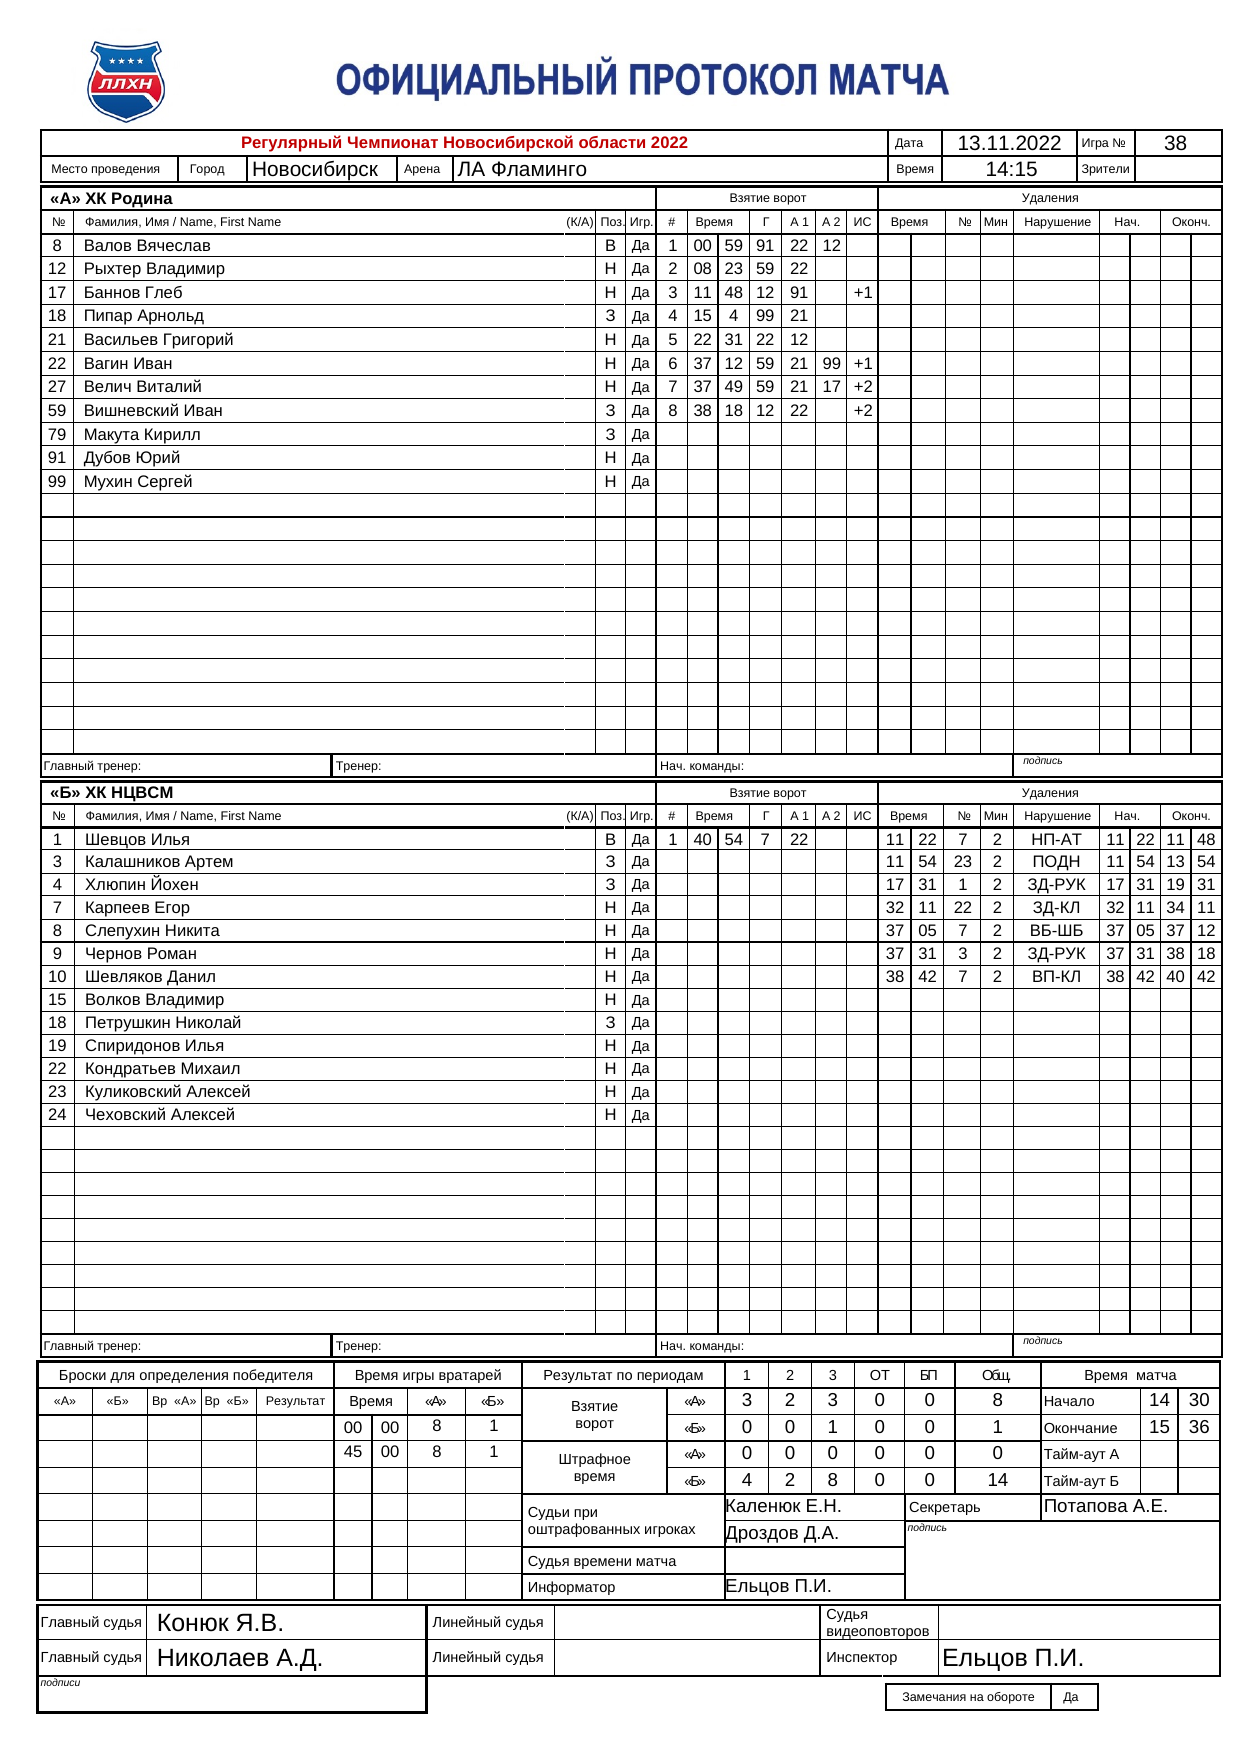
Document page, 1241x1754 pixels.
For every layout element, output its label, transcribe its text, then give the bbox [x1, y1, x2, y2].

table_cell [946, 730, 980, 753]
table_cell Да [626, 399, 655, 422]
table_cell 4 [657, 305, 687, 327]
table_cell [816, 659, 846, 682]
table_cell [1131, 257, 1160, 280]
table_cell [1131, 1173, 1160, 1195]
table_cell [1100, 352, 1129, 374]
table_cell [1161, 565, 1190, 587]
table_cell Да [626, 446, 655, 469]
table_cell 22 [782, 235, 815, 256]
table_cell [39, 1441, 92, 1467]
table_cell [74, 636, 564, 658]
table_cell Город [179, 157, 246, 181]
table_cell ЗД-КЛ [1014, 896, 1099, 918]
table_cell [946, 257, 980, 280]
table_cell Да [626, 1104, 655, 1126]
table_cell [688, 494, 717, 516]
table_cell [912, 989, 943, 1011]
table_cell 18 [42, 1012, 74, 1033]
table_cell [1014, 612, 1099, 634]
table_cell [42, 518, 73, 540]
table_cell 00 [373, 1441, 407, 1467]
table_cell [565, 874, 595, 895]
table_cell [912, 235, 945, 256]
table_cell [1131, 1035, 1160, 1057]
table_cell [565, 896, 595, 918]
table_cell [816, 850, 846, 872]
table_cell [596, 1265, 625, 1287]
table_cell [719, 730, 749, 753]
table_cell [879, 1127, 910, 1149]
table_cell Да [626, 1058, 655, 1079]
table_cell [782, 1173, 815, 1195]
table_cell [912, 328, 945, 351]
table_cell [816, 399, 846, 422]
table_cell [555, 1606, 819, 1639]
table_cell Зрители [1078, 157, 1134, 181]
table_cell [39, 1468, 92, 1493]
table_cell [944, 1288, 980, 1310]
table_cell [1014, 683, 1099, 706]
table_cell [944, 1242, 980, 1264]
table_cell [596, 1196, 625, 1218]
table_cell [1131, 352, 1160, 374]
table_cell [879, 1173, 910, 1195]
table_cell [1131, 588, 1160, 611]
table_cell [719, 588, 749, 611]
table_cell [1131, 494, 1160, 516]
table_cell [1014, 305, 1099, 327]
table_cell [719, 612, 749, 634]
table_cell [1192, 281, 1221, 303]
table_cell 32 [1100, 896, 1129, 918]
table_cell [912, 1219, 943, 1241]
table_cell [782, 1035, 815, 1057]
table_cell [1131, 565, 1160, 587]
table_cell [782, 989, 815, 1011]
table_cell [1014, 1012, 1099, 1033]
table_cell Новосибирск [248, 157, 396, 181]
table_cell [782, 518, 815, 540]
table_cell [719, 1288, 749, 1310]
table_cell [688, 423, 717, 445]
table_cell [1161, 612, 1190, 634]
table_cell 12 [750, 281, 781, 303]
table_cell [1161, 636, 1190, 658]
table_cell [688, 896, 717, 918]
table_cell 2 [981, 874, 1013, 895]
table_cell [373, 1468, 407, 1493]
table_cell Хлюпин Йохен [75, 874, 564, 895]
table_cell [816, 730, 846, 753]
table_cell [1014, 1311, 1099, 1333]
table_cell Мин [981, 211, 1013, 233]
table_cell [565, 494, 595, 516]
table_cell [847, 1173, 877, 1195]
table_cell [879, 352, 910, 374]
table_cell [39, 1574, 92, 1599]
table_cell [657, 588, 687, 611]
table_cell [373, 1494, 407, 1520]
table_cell [657, 518, 687, 540]
table_cell [719, 1150, 749, 1172]
table_cell [1131, 707, 1160, 729]
table_cell [688, 1035, 717, 1057]
table_cell [688, 1081, 717, 1103]
table_cell [1100, 1035, 1129, 1057]
table_cell [981, 636, 1013, 658]
table_cell [1014, 376, 1099, 398]
table_cell [1192, 683, 1221, 706]
table_cell [946, 376, 980, 398]
table_cell 0 [855, 1389, 904, 1413]
table_cell [1131, 1058, 1160, 1079]
table_cell Игр. [626, 805, 655, 826]
table_cell [750, 636, 781, 658]
table_cell [1100, 707, 1129, 729]
table_cell [816, 1012, 846, 1033]
table_cell [688, 659, 717, 682]
table_cell [782, 683, 815, 706]
table_cell [816, 1288, 846, 1310]
table_cell [1131, 423, 1160, 445]
table_cell [981, 541, 1013, 564]
table_cell [688, 920, 717, 941]
table_cell [981, 257, 1013, 280]
table_cell [596, 636, 625, 658]
table_cell [657, 1150, 687, 1172]
table_cell [1141, 1441, 1177, 1467]
table_cell Калашников Артем [75, 850, 564, 872]
table_cell 54 [912, 850, 943, 872]
table_cell 22 [688, 328, 717, 351]
table_cell [1100, 989, 1129, 1011]
table_cell [981, 1265, 1013, 1287]
table_cell [1131, 1196, 1160, 1218]
table_cell [750, 470, 781, 493]
table_cell [1100, 1150, 1129, 1172]
table_cell [782, 494, 815, 516]
table_cell «А» [408, 1389, 465, 1413]
table_cell [981, 1288, 1013, 1310]
table_cell [626, 683, 655, 706]
table_cell [565, 423, 595, 445]
table_cell [816, 683, 846, 706]
table_cell [657, 1173, 687, 1195]
table_header Регулярный Чемпионат Новосибирской области 2022 [42, 131, 887, 155]
table_cell Велич Виталий [74, 376, 564, 398]
table_cell 91 [42, 446, 73, 469]
table_cell «А» [668, 1442, 724, 1467]
table_cell 37 [1100, 943, 1129, 964]
table_cell [847, 966, 877, 987]
table_cell [75, 1265, 564, 1287]
table_cell Главный судья [39, 1640, 146, 1675]
table_cell [912, 683, 945, 706]
table_cell [74, 683, 564, 706]
table_cell [816, 257, 846, 280]
table_cell Нач. команды: [657, 1335, 1012, 1356]
table_cell [981, 1104, 1013, 1126]
table_cell 38 [879, 966, 910, 987]
table_cell 2 [769, 1389, 811, 1413]
table_cell [1192, 423, 1221, 445]
table_cell [1131, 446, 1160, 469]
table_cell [657, 1012, 687, 1033]
table_cell [74, 612, 564, 634]
table_cell [1131, 328, 1160, 351]
table_cell [879, 1311, 910, 1333]
table_cell 21 [782, 376, 815, 398]
table_cell [657, 446, 687, 469]
table_cell 11 [912, 896, 943, 918]
table_cell [816, 423, 846, 445]
table_cell [946, 707, 980, 729]
table_cell [1100, 541, 1129, 564]
table_cell Фамилия, Имя / Name, First Name [74, 211, 565, 233]
table_cell [719, 541, 749, 564]
table_cell [1131, 1104, 1160, 1126]
table_cell [657, 541, 687, 564]
table_cell 12 [1192, 920, 1221, 941]
table_cell [946, 328, 980, 351]
table_cell [1131, 659, 1160, 682]
table_cell [428, 1677, 882, 1711]
table_cell 22 [782, 399, 815, 422]
table_cell [408, 1468, 465, 1493]
table_cell [879, 518, 910, 540]
table_cell [626, 659, 655, 682]
table_cell [981, 565, 1013, 587]
table_cell 2 [981, 920, 1013, 941]
table_cell № [946, 211, 980, 233]
table_cell [1014, 659, 1099, 682]
table_cell [782, 1104, 815, 1126]
table_cell [912, 1311, 943, 1333]
table_cell [782, 588, 815, 611]
table_cell [565, 989, 595, 1011]
table_cell Да [626, 874, 655, 895]
table_cell [657, 1035, 687, 1057]
table_cell [912, 423, 945, 445]
table_cell [912, 1150, 943, 1172]
table_cell В [596, 235, 625, 256]
table_cell [944, 1311, 980, 1333]
table_cell [626, 565, 655, 587]
table_cell [657, 920, 687, 941]
table_cell Н [596, 352, 625, 374]
table_cell [596, 730, 625, 753]
table_cell 0 [769, 1415, 811, 1440]
table_cell Тайм-аут А [1042, 1441, 1140, 1467]
table_cell [1014, 1242, 1099, 1264]
table_cell [1014, 1127, 1099, 1149]
table_cell [912, 541, 945, 564]
table_cell Игр. [626, 211, 655, 233]
table_cell [565, 235, 595, 256]
table_cell [782, 1196, 815, 1218]
table_cell [912, 1288, 943, 1310]
table_cell [944, 1219, 980, 1241]
table_header Время игры вратарей [335, 1363, 521, 1387]
table_cell [202, 1416, 256, 1440]
table_cell [657, 896, 687, 918]
table_cell 8 [408, 1441, 465, 1467]
table_cell [688, 683, 717, 706]
table_cell [42, 1196, 74, 1218]
table_cell [1100, 446, 1129, 469]
table_cell [782, 565, 815, 587]
table_cell [688, 1265, 717, 1287]
table_cell [782, 1219, 815, 1241]
table_cell Н [596, 470, 625, 493]
table_cell [847, 730, 877, 753]
table_cell [782, 896, 815, 918]
table_cell [565, 1104, 595, 1126]
table_cell [1099, 1682, 1220, 1711]
table_cell [719, 896, 749, 918]
table_cell [1100, 1058, 1129, 1079]
table_cell [1192, 730, 1221, 753]
table_cell [1131, 730, 1160, 753]
table_cell [1131, 281, 1160, 303]
table_header Взятие ворот [657, 188, 877, 209]
table_cell [42, 730, 73, 753]
table_cell Николаев А.Д. [147, 1640, 425, 1675]
table_cell [596, 683, 625, 706]
table_cell 48 [719, 281, 749, 303]
table_header «А» ХК Родина [42, 188, 655, 209]
table_cell Время [879, 211, 945, 233]
table_cell [946, 352, 980, 374]
table_cell [596, 588, 625, 611]
table_cell [719, 874, 749, 895]
table_cell [879, 399, 910, 422]
table_cell Главный судья [39, 1606, 146, 1639]
table_header Взятие ворот [657, 783, 877, 803]
table_cell [1014, 281, 1099, 303]
table_cell [782, 1242, 815, 1264]
table_cell Чернов Роман [75, 943, 564, 964]
table_cell [75, 1196, 564, 1218]
table_cell Вр «А» [148, 1389, 201, 1413]
table_cell 49 [719, 376, 749, 398]
table_cell [879, 1058, 910, 1079]
table_cell [847, 943, 877, 964]
table_cell Время [688, 805, 749, 826]
table_cell [42, 612, 73, 634]
table_cell [1192, 518, 1221, 540]
table_cell 0 [956, 1442, 1040, 1467]
table_cell [688, 1219, 717, 1241]
table_cell [75, 1150, 564, 1172]
table_cell [1192, 1288, 1221, 1310]
table_cell 22 [782, 257, 815, 280]
table_cell [847, 1081, 877, 1103]
table_cell [719, 636, 749, 658]
table_cell Ельцов П.И. [726, 1575, 904, 1599]
table_cell 45 [335, 1441, 371, 1467]
table_cell [847, 565, 877, 587]
table_cell 91 [782, 281, 815, 303]
table_cell [981, 446, 1013, 469]
table_cell [466, 1521, 521, 1546]
table_cell [657, 423, 687, 445]
table_cell [688, 470, 717, 493]
table_cell 54 [719, 829, 749, 849]
table_cell [879, 541, 910, 564]
table_cell [1131, 989, 1160, 1011]
table_cell [879, 683, 910, 706]
table_cell [912, 494, 945, 516]
table_cell «А» [39, 1389, 92, 1413]
table_cell [596, 518, 625, 540]
table_cell [1100, 1012, 1129, 1033]
table_cell [981, 1150, 1013, 1172]
table_cell Да [626, 305, 655, 327]
table_cell [657, 1288, 687, 1310]
table_cell 8 [42, 920, 74, 941]
table_cell 1 [466, 1416, 521, 1440]
table_cell [879, 565, 910, 587]
table_cell 0 [726, 1442, 768, 1467]
table_cell Да [626, 850, 655, 872]
table_cell [750, 1058, 781, 1079]
table_cell [202, 1521, 256, 1546]
table_cell [626, 1173, 655, 1195]
table_cell [816, 518, 846, 540]
table_cell 11 [1100, 850, 1129, 872]
table_cell 42 [912, 966, 943, 987]
table_cell [782, 850, 815, 872]
table_cell [879, 636, 910, 658]
table_cell [596, 1288, 625, 1310]
table_cell 21 [782, 305, 815, 327]
table_cell ИС [847, 211, 877, 233]
table_cell [1161, 328, 1190, 351]
table_cell 1 [956, 1415, 1040, 1440]
table_cell [1161, 1150, 1190, 1172]
table_cell 8 [812, 1468, 854, 1493]
table_cell [847, 920, 877, 941]
table_cell [750, 565, 781, 587]
table_cell Н [596, 966, 625, 987]
table_cell [42, 683, 73, 706]
table_cell [1161, 305, 1190, 327]
table_cell [335, 1574, 371, 1599]
table_cell [719, 1081, 749, 1103]
table_cell [782, 1127, 815, 1149]
table_cell «Б» [93, 1389, 147, 1413]
table_cell [750, 423, 781, 445]
table_cell Потапова А.Е. [1042, 1495, 1219, 1520]
table_cell [1161, 1058, 1190, 1079]
table_cell [816, 1104, 846, 1126]
table_cell [565, 281, 595, 303]
table_cell [1192, 636, 1221, 658]
table_cell [1100, 376, 1129, 398]
table_cell ЗД-РУК [1014, 943, 1099, 964]
table_cell Окончание [1042, 1415, 1140, 1440]
table_cell Штрафное время [523, 1442, 666, 1493]
table_cell [847, 659, 877, 682]
table_cell [847, 1127, 877, 1149]
table_cell [981, 281, 1013, 303]
table_cell [565, 659, 595, 682]
table_cell 22 [42, 1058, 74, 1079]
table_cell [39, 1521, 92, 1546]
table_cell [565, 1127, 595, 1149]
table_cell Да [626, 257, 655, 280]
table_cell [626, 1288, 655, 1310]
table_cell [816, 829, 846, 849]
table_cell [944, 1012, 980, 1033]
table_cell [1192, 1196, 1221, 1218]
table_cell [879, 446, 910, 469]
table_cell [1014, 636, 1099, 658]
table_cell 00 [373, 1416, 407, 1440]
table_cell Н [596, 1081, 625, 1103]
table_cell [1161, 1081, 1190, 1103]
table_cell [565, 328, 595, 351]
table_cell Н [596, 920, 625, 941]
table_cell Оконч. [1161, 805, 1221, 826]
table_cell В [596, 829, 625, 849]
table_cell 7 [944, 920, 980, 941]
table_cell 38 [1100, 966, 1129, 987]
table_cell [1179, 1468, 1219, 1493]
table_cell [847, 328, 877, 351]
table_cell 1 [944, 874, 980, 895]
table_cell Судья видеоповторов [821, 1606, 938, 1639]
table_cell # [657, 805, 687, 826]
table_cell [1161, 1242, 1190, 1264]
table_header 38 [1136, 131, 1221, 155]
table_cell [912, 1035, 943, 1057]
table_cell [912, 1173, 943, 1195]
table_cell [1192, 1150, 1221, 1172]
table_cell 37 [1161, 920, 1190, 941]
table_cell [946, 399, 980, 422]
table_cell [466, 1494, 521, 1520]
table_cell [74, 518, 564, 540]
table_cell [596, 659, 625, 682]
table_cell [257, 1494, 333, 1520]
table_cell [816, 1242, 846, 1264]
table_cell [466, 1547, 521, 1573]
table_cell [257, 1416, 333, 1440]
table_cell 37 [688, 352, 717, 374]
table_cell 18 [42, 305, 73, 327]
table_cell [847, 446, 877, 469]
table_cell [688, 588, 717, 611]
table_cell [42, 588, 73, 611]
table_cell [565, 305, 595, 327]
table_cell [912, 399, 945, 422]
table_cell [1161, 1196, 1190, 1218]
table_cell [42, 1265, 74, 1287]
table_cell Главный тренер: [42, 1335, 330, 1356]
table_cell 0 [812, 1442, 854, 1467]
table_cell [782, 707, 815, 729]
table_cell [565, 1288, 595, 1310]
table_cell 8 [42, 235, 73, 256]
table_cell [719, 683, 749, 706]
table_cell [657, 470, 687, 493]
table_cell Поз. [596, 805, 625, 826]
table_cell [1192, 1173, 1221, 1195]
table_cell 59 [42, 399, 73, 422]
table_cell [750, 1311, 781, 1333]
table_cell [847, 1150, 877, 1172]
table_cell [1131, 376, 1160, 398]
table_cell [750, 730, 781, 753]
table_cell подпись [1014, 1335, 1221, 1356]
table_cell [782, 1058, 815, 1079]
table_cell [1161, 257, 1190, 280]
table_cell Линейный судья [428, 1640, 554, 1675]
table_header 1 [726, 1363, 768, 1387]
table_cell [565, 446, 595, 469]
table_cell 37 [879, 920, 910, 941]
table_cell 3 [657, 281, 687, 303]
table_cell [1161, 1173, 1190, 1195]
table_cell [1192, 235, 1221, 256]
table_cell 2 [981, 896, 1013, 918]
table_cell [981, 1196, 1013, 1218]
table_cell [719, 1127, 749, 1149]
table_cell [1014, 541, 1099, 564]
table_cell [1192, 494, 1221, 516]
table_cell [1141, 1468, 1177, 1493]
table_cell [946, 423, 980, 445]
table_cell [335, 1521, 371, 1546]
table_cell 11 [879, 829, 910, 849]
table_cell [912, 281, 945, 303]
table_cell 7 [750, 829, 781, 849]
table_cell [565, 376, 595, 398]
table_cell 10 [42, 966, 74, 987]
table_cell [750, 707, 781, 729]
table_cell [912, 1081, 943, 1103]
table_cell [688, 1127, 717, 1149]
table_cell [626, 636, 655, 658]
table_cell Да [626, 943, 655, 964]
table_cell [1100, 1219, 1129, 1241]
table_cell 42 [1131, 966, 1160, 987]
table_cell З [596, 305, 625, 327]
table_cell Да [626, 966, 655, 987]
table_cell [816, 328, 846, 351]
table_cell [1161, 1265, 1190, 1287]
table_cell [912, 707, 945, 729]
table_cell Шевляков Данил [75, 966, 564, 987]
table_cell [626, 588, 655, 611]
table_cell [750, 588, 781, 611]
table_cell 11 [1161, 829, 1190, 849]
table_cell [750, 659, 781, 682]
table_cell 31 [1131, 943, 1160, 964]
table_cell [847, 829, 877, 849]
table_cell [912, 352, 945, 374]
table_cell [782, 920, 815, 941]
table_cell [750, 1219, 781, 1241]
table_cell [1014, 588, 1099, 611]
table_cell [1192, 376, 1221, 398]
table_cell [782, 730, 815, 753]
table_cell [750, 1012, 781, 1033]
table_cell [408, 1574, 465, 1599]
table_header 3 [812, 1363, 854, 1387]
table_cell [912, 730, 945, 753]
table_cell 05 [1131, 920, 1160, 941]
table_cell Время [688, 211, 749, 233]
table_cell [596, 541, 625, 564]
table_cell [879, 257, 910, 280]
table_cell Волков Владимир [75, 989, 564, 1011]
table_cell [879, 376, 910, 398]
table_cell Инспектор [821, 1640, 938, 1675]
table_cell Да [626, 920, 655, 941]
table_cell [565, 1150, 595, 1172]
table_cell А 1 [782, 211, 815, 233]
table_cell [657, 1104, 687, 1126]
table_cell [1014, 1265, 1099, 1287]
table_cell [202, 1574, 256, 1599]
table_cell [1014, 257, 1099, 280]
table_cell ПОДН [1014, 850, 1099, 872]
table_cell [782, 423, 815, 445]
table_cell 31 [912, 874, 943, 895]
table_cell подпись [1014, 755, 1221, 776]
table_cell 37 [1100, 920, 1129, 941]
table_cell 11 [688, 281, 717, 303]
table_cell [1100, 399, 1129, 422]
table_cell [847, 541, 877, 564]
table_cell 54 [1192, 850, 1221, 872]
table_cell [912, 1012, 943, 1033]
table_cell [1192, 588, 1221, 611]
table_header 2 [769, 1363, 811, 1387]
table_cell [1131, 636, 1160, 658]
table_cell [657, 943, 687, 964]
table_cell [565, 612, 595, 634]
table_cell [816, 1035, 846, 1057]
table_cell [719, 1242, 749, 1264]
table_cell «Б » [466, 1389, 521, 1413]
table_cell 2 [769, 1468, 811, 1493]
table_cell [565, 1058, 595, 1079]
table_cell [750, 683, 781, 706]
table_cell [750, 1265, 781, 1287]
table_cell [1100, 470, 1129, 493]
table_cell [944, 1104, 980, 1126]
table_cell З [596, 850, 625, 872]
table_cell [944, 1035, 980, 1057]
table_cell Да [626, 896, 655, 918]
table_cell [981, 1127, 1013, 1149]
table_cell +1 [847, 352, 877, 374]
table_cell [981, 1035, 1013, 1057]
table_cell [1161, 1288, 1190, 1310]
table_cell [466, 1468, 521, 1493]
table_cell [466, 1574, 521, 1599]
table_cell «Б» [668, 1415, 724, 1440]
table_cell [1192, 1127, 1221, 1149]
table_cell 54 [1131, 850, 1160, 872]
table_cell 8 [657, 399, 687, 422]
table_cell [1014, 1196, 1099, 1218]
table_cell А 2 [816, 211, 846, 233]
table_cell [565, 1196, 595, 1218]
table_cell [879, 1035, 910, 1057]
table_cell [148, 1521, 201, 1546]
table_cell [148, 1441, 201, 1467]
table_cell [1100, 305, 1129, 327]
table_cell [626, 707, 655, 729]
table_cell [657, 565, 687, 587]
table_cell [981, 1219, 1013, 1241]
table_cell Н [596, 376, 625, 398]
table_cell [1192, 1311, 1221, 1333]
table_cell [1161, 1012, 1190, 1033]
table_cell [626, 494, 655, 516]
table_cell [626, 730, 655, 753]
table_cell [847, 1288, 877, 1310]
table_cell [1161, 1127, 1190, 1149]
table_cell 1 [42, 829, 74, 849]
table_cell Судьи при оштрафованных игроках [523, 1495, 724, 1546]
picture [5, 28, 1179, 129]
table_cell Да [626, 328, 655, 351]
table_cell [1014, 1058, 1099, 1079]
table_cell [408, 1521, 465, 1546]
table_cell 22 [750, 328, 781, 351]
table_cell [1014, 1288, 1099, 1310]
table_cell [565, 920, 595, 941]
table_cell Н [596, 328, 625, 351]
table_cell № [42, 805, 74, 826]
table_cell [657, 1127, 687, 1149]
table_cell [1192, 446, 1221, 469]
table_cell [912, 470, 945, 493]
table_cell [42, 1150, 74, 1172]
table_cell [816, 1311, 846, 1333]
table_cell [981, 1058, 1013, 1079]
table_cell [565, 1242, 595, 1264]
table_cell Мин [981, 805, 1013, 826]
table_cell [1161, 423, 1190, 445]
table_cell 99 [816, 352, 846, 374]
table_cell [847, 305, 877, 327]
table_cell [257, 1441, 333, 1467]
table_cell [408, 1494, 465, 1520]
table_cell [688, 612, 717, 634]
table_cell [750, 850, 781, 872]
table_cell [816, 1173, 846, 1195]
table_cell [847, 612, 877, 634]
table_cell [1014, 423, 1099, 445]
table_cell [74, 707, 564, 729]
table_cell 1 [657, 829, 687, 849]
table_cell [782, 874, 815, 895]
table_cell 23 [42, 1081, 74, 1103]
table_cell [944, 989, 980, 1011]
table_cell Мухин Сергей [74, 470, 564, 493]
table_cell [946, 446, 980, 469]
table_cell [981, 989, 1013, 1011]
table_cell [688, 636, 717, 658]
table_cell 12 [816, 235, 846, 256]
table_cell [42, 494, 73, 516]
table_cell 0 [855, 1468, 904, 1493]
table_cell подписи [39, 1677, 425, 1711]
table_cell [816, 612, 846, 634]
table_cell [626, 541, 655, 564]
table_cell [1192, 328, 1221, 351]
table_cell [42, 1173, 74, 1195]
table_cell 12 [782, 328, 815, 351]
table_cell [42, 1219, 74, 1241]
table_cell 11 [1100, 829, 1129, 849]
table_cell [39, 1416, 92, 1440]
table_cell Конюк Я.В. [147, 1606, 425, 1639]
table_cell [148, 1468, 201, 1493]
table_cell [657, 1058, 687, 1079]
table_cell [981, 328, 1013, 351]
table_cell [1014, 328, 1099, 351]
table_cell [626, 1219, 655, 1241]
table_cell 14 [956, 1468, 1040, 1493]
table_cell ЗД-РУК [1014, 874, 1099, 895]
table_cell 8 [956, 1389, 1040, 1413]
table_cell [1100, 636, 1129, 658]
table_cell [596, 707, 625, 729]
table_cell ВП-КЛ [1014, 966, 1099, 987]
table_cell [688, 1196, 717, 1218]
table_cell [816, 874, 846, 895]
table_cell [946, 612, 980, 634]
table_cell Н [596, 281, 625, 303]
table_cell [816, 1058, 846, 1079]
table_cell [657, 707, 687, 729]
table_cell [719, 1173, 749, 1195]
table_cell [879, 659, 910, 682]
table_cell Вагин Иван [74, 352, 564, 374]
table_cell [1161, 281, 1190, 303]
table_cell [565, 1035, 595, 1057]
table_cell [944, 1150, 980, 1172]
table_cell [1014, 1150, 1099, 1172]
table_cell [1192, 470, 1221, 493]
table_cell [1136, 157, 1221, 181]
table_cell 1 [812, 1415, 854, 1440]
table_cell 38 [1161, 943, 1190, 964]
table_cell [750, 541, 781, 564]
table_cell [719, 470, 749, 493]
table_cell А 2 [816, 805, 846, 826]
table_cell [565, 1173, 595, 1195]
table_cell [1192, 1219, 1221, 1241]
table_cell Кондратьев Михаил [75, 1058, 564, 1079]
table_cell [1131, 470, 1160, 493]
table_header Дата [889, 131, 941, 155]
table_cell 2 [981, 829, 1013, 849]
table_cell З [596, 874, 625, 895]
table_cell [93, 1468, 147, 1493]
table_cell [750, 966, 781, 987]
table_cell [1192, 541, 1221, 564]
table_cell Да [626, 1012, 655, 1033]
table_cell [750, 446, 781, 469]
table_cell [1100, 1104, 1129, 1126]
table_cell [74, 730, 564, 753]
table_cell 27 [42, 376, 73, 398]
table_cell 15 [1141, 1415, 1177, 1440]
table_cell Н [596, 257, 625, 280]
table_cell [74, 659, 564, 682]
table_cell [596, 565, 625, 587]
table_cell [750, 1173, 781, 1195]
table_cell Дубов Юрий [74, 446, 564, 469]
table_cell 0 [769, 1442, 811, 1467]
table_cell Н [596, 989, 625, 1011]
table_cell [912, 257, 945, 280]
table_cell 24 [42, 1104, 74, 1126]
table_cell [688, 989, 717, 1011]
table_cell [946, 470, 980, 493]
table_cell [565, 943, 595, 964]
table_cell [879, 1196, 910, 1218]
table_cell [879, 423, 910, 445]
table_cell 6 [657, 352, 687, 374]
table_cell Время [889, 157, 941, 181]
table_cell 2 [981, 966, 1013, 987]
table_cell [1131, 1311, 1160, 1333]
table_cell [816, 943, 846, 964]
table_cell [596, 612, 625, 634]
table_cell [1161, 707, 1190, 729]
table_cell [1131, 541, 1160, 564]
table_cell [946, 518, 980, 540]
table_cell [148, 1547, 201, 1573]
table_cell Н [596, 1058, 625, 1079]
table_header ОТ [855, 1363, 904, 1387]
table_cell [847, 683, 877, 706]
table_cell (К/А) [565, 211, 595, 233]
table_cell [847, 1012, 877, 1033]
table_cell [1014, 1104, 1099, 1126]
table_cell [1100, 328, 1129, 351]
table_cell [1161, 494, 1190, 516]
table_cell [879, 588, 910, 611]
table_header Результат по периодам [523, 1363, 724, 1387]
table_cell [148, 1416, 201, 1440]
table_cell [657, 683, 687, 706]
table_cell +2 [847, 376, 877, 398]
table_cell [981, 399, 1013, 422]
table_cell [847, 1242, 877, 1264]
table_cell [946, 588, 980, 611]
table_cell 99 [750, 305, 781, 327]
table_cell [981, 707, 1013, 729]
table_cell [1014, 989, 1099, 1011]
table_cell [75, 1311, 564, 1333]
table_cell [1100, 565, 1129, 587]
table_cell [657, 850, 687, 872]
table_cell подпись [906, 1522, 1219, 1599]
table_cell [879, 1242, 910, 1264]
table_cell [93, 1547, 147, 1573]
table_cell Макута Кирилл [74, 423, 564, 445]
table_header Броски для определения победителя [39, 1363, 333, 1387]
table_cell 7 [657, 376, 687, 398]
table_cell [750, 1104, 781, 1126]
table_cell 32 [879, 896, 910, 918]
table_cell [1161, 541, 1190, 564]
table_cell 21 [42, 328, 73, 351]
table_cell 00 [335, 1416, 371, 1440]
table_cell 18 [1192, 943, 1221, 964]
table_cell [912, 305, 945, 327]
table_cell Линейный судья [428, 1606, 554, 1639]
table_cell 22 [42, 352, 73, 374]
table_cell [1161, 470, 1190, 493]
table_cell Н [596, 896, 625, 918]
table_cell 17 [1100, 874, 1129, 895]
table_cell [1161, 446, 1190, 469]
table_cell [373, 1521, 407, 1546]
table_cell [626, 1242, 655, 1264]
table_cell 1 [466, 1441, 521, 1467]
table_cell [626, 1150, 655, 1172]
table_cell Да [626, 829, 655, 849]
table_cell [944, 1265, 980, 1287]
table_cell Оконч. [1161, 211, 1221, 233]
table_cell [816, 1081, 846, 1103]
table_cell [879, 1219, 910, 1241]
table_cell [879, 707, 910, 729]
table_cell [847, 470, 877, 493]
table_cell [74, 588, 564, 611]
table_cell [42, 565, 73, 587]
table_cell [688, 518, 717, 540]
table_cell [565, 518, 595, 540]
table_cell Г [750, 211, 781, 233]
table_cell [1100, 1242, 1129, 1264]
table_cell Пипар Арнольд [74, 305, 564, 327]
table_cell Вр «Б» [202, 1389, 256, 1413]
table_cell [750, 943, 781, 964]
table_cell 40 [688, 829, 717, 849]
table_cell Куликовский Алексей [75, 1081, 564, 1103]
table_cell [879, 1150, 910, 1172]
table_cell НП-АТ [1014, 829, 1099, 849]
table_cell Фамилия, Имя / Name, First Name [75, 805, 565, 826]
table_cell 14:15 [943, 157, 1076, 181]
table_cell [816, 494, 846, 516]
table_cell [688, 1173, 717, 1195]
table_cell [1100, 612, 1129, 634]
table_cell 15 [42, 989, 74, 1011]
table_cell [1131, 235, 1160, 256]
table_cell Да [626, 376, 655, 398]
table_cell [981, 235, 1013, 256]
table_cell [719, 518, 749, 540]
table_cell [688, 1242, 717, 1264]
table_cell [596, 1127, 625, 1149]
table_cell 11 [1192, 896, 1221, 918]
table_cell [782, 1288, 815, 1310]
table_cell [879, 494, 910, 516]
table_cell [719, 423, 749, 445]
table_header Время матча [1042, 1363, 1219, 1387]
table_cell [565, 1012, 595, 1033]
table_cell [626, 1311, 655, 1333]
table_cell [1192, 565, 1221, 587]
table_cell 9 [42, 943, 74, 964]
table_cell Карпеев Егор [75, 896, 564, 918]
table_cell [726, 1548, 904, 1573]
table_cell [565, 565, 595, 587]
table_cell Нарушение [1014, 805, 1099, 826]
table_cell [719, 707, 749, 729]
table_cell Время [879, 805, 943, 826]
table_cell [912, 588, 945, 611]
table_cell [944, 1196, 980, 1218]
table_cell [719, 943, 749, 964]
table_cell [944, 1058, 980, 1079]
table_cell [816, 305, 846, 327]
table_cell [74, 541, 564, 564]
table_cell [1100, 683, 1129, 706]
table_cell [981, 1081, 1013, 1103]
table_cell 14 [1141, 1389, 1177, 1413]
table_cell [981, 588, 1013, 611]
table_cell +2 [847, 399, 877, 422]
table_cell [39, 1494, 92, 1520]
table_cell 5 [657, 328, 687, 351]
table_cell [847, 636, 877, 658]
table_cell [750, 1196, 781, 1218]
table_cell [626, 612, 655, 634]
table_cell [912, 1104, 943, 1126]
table_cell [688, 541, 717, 564]
table_cell [981, 494, 1013, 516]
table_cell 8 [408, 1416, 465, 1440]
table_header «Б» ХК НЦВСМ [42, 783, 655, 803]
table_cell [782, 966, 815, 987]
table_cell Место проведения [42, 157, 177, 181]
table_cell [657, 1265, 687, 1287]
table_cell [1100, 281, 1129, 303]
table_cell [750, 1035, 781, 1057]
table_cell [565, 470, 595, 493]
table_cell [1100, 1265, 1129, 1287]
table_cell [1131, 1219, 1160, 1241]
table_cell ИС [847, 805, 877, 826]
table_cell Тайм-аут Б [1042, 1468, 1140, 1493]
table_cell Судья времени матча [523, 1548, 724, 1573]
table_cell 3 [812, 1389, 854, 1413]
table_cell 99 [42, 470, 73, 493]
table_cell [565, 352, 595, 374]
table_cell [879, 305, 910, 327]
table_cell [1192, 352, 1221, 374]
table_cell [202, 1494, 256, 1520]
table_cell [981, 518, 1013, 540]
table_cell [1161, 399, 1190, 422]
table_cell [847, 896, 877, 918]
table_cell [946, 565, 980, 587]
table_cell Да [626, 470, 655, 493]
table_cell [879, 1104, 910, 1126]
table_cell [847, 423, 877, 445]
table_cell [1100, 235, 1129, 256]
table_cell Тренер: [333, 755, 655, 776]
table_cell Секретарь [906, 1495, 1040, 1520]
table_cell [75, 1173, 564, 1195]
table_cell [42, 1311, 74, 1333]
table_cell [879, 1012, 910, 1033]
table_cell [847, 257, 877, 280]
table_cell [657, 989, 687, 1011]
table_cell [148, 1574, 201, 1599]
table_cell [750, 896, 781, 918]
table_cell [688, 943, 717, 964]
table_cell [1192, 257, 1221, 280]
table_cell [565, 850, 595, 872]
table_cell [657, 1196, 687, 1218]
table_cell 0 [905, 1468, 954, 1493]
table_cell «Б» [668, 1468, 724, 1493]
table_cell 11 [1131, 896, 1160, 918]
table_cell Васильев Григорий [74, 328, 564, 351]
table_cell [782, 943, 815, 964]
table_cell [688, 850, 717, 872]
table_cell Н [596, 446, 625, 469]
table_cell [847, 494, 877, 516]
table_cell [93, 1574, 147, 1599]
table_cell [1131, 1012, 1160, 1033]
table_cell 12 [750, 399, 781, 422]
table_cell Спиридонов Илья [75, 1035, 564, 1057]
table_cell [565, 541, 595, 564]
table_cell [782, 1265, 815, 1287]
table_cell [719, 1265, 749, 1287]
table_cell Г [750, 805, 781, 826]
table_cell [719, 1196, 749, 1218]
table_cell [816, 989, 846, 1011]
table_cell 18 [719, 399, 749, 422]
table_cell 59 [719, 235, 749, 256]
table_cell 38 [688, 399, 717, 422]
table_cell [1161, 376, 1190, 398]
table_cell [335, 1494, 371, 1520]
table_cell [847, 235, 877, 256]
table_cell 59 [750, 352, 781, 374]
table_cell [1100, 257, 1129, 280]
table_cell [1014, 494, 1099, 516]
table_cell [981, 305, 1013, 327]
table_cell [816, 541, 846, 564]
table_cell [816, 588, 846, 611]
table_cell 34 [1161, 896, 1190, 918]
table_cell Да [626, 423, 655, 445]
table_cell 91 [750, 235, 781, 256]
table_cell [75, 1127, 564, 1149]
table_cell 7 [42, 896, 74, 918]
table_cell 4 [726, 1468, 768, 1493]
table_cell 7 [944, 966, 980, 987]
table_cell [596, 1242, 625, 1264]
table_cell [981, 1173, 1013, 1195]
table_cell [1014, 446, 1099, 469]
table_cell 7 [944, 829, 980, 849]
table_cell 17 [42, 281, 73, 303]
table_cell [1192, 1104, 1221, 1126]
table_cell [750, 612, 781, 634]
table_cell [750, 1150, 781, 1172]
table_header Удаления [879, 783, 1221, 803]
table_cell [1131, 399, 1160, 422]
table_cell Да [626, 989, 655, 1011]
table_cell [879, 328, 910, 351]
table_cell [1014, 399, 1099, 422]
table_cell [1192, 707, 1221, 729]
table_cell [657, 874, 687, 895]
table_cell Арена [398, 157, 452, 181]
table_cell [981, 376, 1013, 398]
table_cell 1 [657, 235, 687, 256]
table_cell [946, 235, 980, 256]
table_cell Вишневский Иван [74, 399, 564, 422]
table_cell [782, 1012, 815, 1033]
table_cell [93, 1494, 147, 1520]
table_cell [688, 1104, 717, 1126]
table_cell [1014, 1219, 1099, 1241]
table_cell 0 [905, 1415, 954, 1440]
table_cell [1100, 1127, 1129, 1149]
table_cell [1161, 1311, 1190, 1333]
table_cell [657, 730, 687, 753]
table_cell [1014, 1081, 1099, 1103]
table_cell [75, 1219, 564, 1241]
table_cell [257, 1574, 333, 1599]
table_cell [657, 659, 687, 682]
table_cell «А» [668, 1389, 724, 1413]
table_cell Чеховский Алексей [75, 1104, 564, 1126]
table_cell 22 [944, 896, 980, 918]
table_cell Главный тренер: [42, 755, 330, 776]
table_cell [847, 874, 877, 895]
table_cell [688, 1311, 717, 1333]
table_cell [657, 612, 687, 634]
table_cell [1131, 1242, 1160, 1264]
table_cell [335, 1547, 371, 1573]
table_cell [335, 1468, 371, 1493]
table_cell [1192, 1058, 1221, 1079]
table_cell Шевцов Илья [75, 829, 564, 849]
table_cell [782, 659, 815, 682]
table_cell [1161, 989, 1190, 1011]
table_cell [946, 305, 980, 327]
table_header Удаления [879, 188, 1221, 209]
table_cell [750, 874, 781, 895]
table_cell 31 [1192, 874, 1221, 895]
table_cell 0 [855, 1415, 904, 1440]
table_cell Ельцов П.И. [939, 1640, 1219, 1675]
table_cell [626, 1127, 655, 1149]
table_cell [981, 612, 1013, 634]
table_cell [1131, 612, 1160, 634]
table_cell 08 [688, 257, 717, 280]
table_cell 05 [912, 920, 943, 941]
table_cell [1192, 399, 1221, 422]
table_cell [946, 683, 980, 706]
table_cell [912, 518, 945, 540]
table_cell Нач. [1100, 805, 1160, 826]
table_cell Результат [257, 1389, 333, 1413]
table_cell [719, 989, 749, 1011]
table_cell # [657, 211, 687, 233]
table_cell [879, 1265, 910, 1287]
table_cell [946, 636, 980, 658]
table_cell Тренер: [333, 1335, 655, 1356]
table_cell [719, 1058, 749, 1079]
table_cell [883, 1677, 1220, 1681]
table_cell [816, 281, 846, 303]
table_cell 42 [1192, 966, 1221, 987]
table_cell [750, 518, 781, 540]
table_cell [719, 494, 749, 516]
table_cell [750, 1288, 781, 1310]
table_cell [847, 1058, 877, 1079]
table_cell № [42, 211, 73, 233]
table_header Игра № [1078, 131, 1134, 155]
table_cell [565, 730, 595, 753]
table_cell [1192, 1265, 1221, 1287]
table_cell [816, 896, 846, 918]
table_cell [816, 470, 846, 493]
table_cell [1014, 1173, 1099, 1195]
table_cell ВБ-ШБ [1014, 920, 1099, 941]
table_cell Н [596, 1035, 625, 1057]
table_cell [912, 659, 945, 682]
table_cell 79 [42, 423, 73, 445]
table_cell [1192, 989, 1221, 1011]
table_cell [202, 1468, 256, 1493]
table_cell [657, 636, 687, 658]
table_cell [782, 446, 815, 469]
table_cell 0 [905, 1442, 954, 1467]
table_cell [1131, 518, 1160, 540]
table_cell 15 [688, 305, 717, 327]
table_cell Информатор [523, 1575, 724, 1599]
table_cell 17 [816, 376, 846, 398]
table_cell [750, 1242, 781, 1264]
table_cell [1131, 1288, 1160, 1310]
table_cell [1014, 707, 1099, 729]
table_cell [42, 541, 73, 564]
table_cell [719, 659, 749, 682]
table_cell [912, 1196, 943, 1218]
table_cell [847, 518, 877, 540]
table_cell [1100, 659, 1129, 682]
table_cell Нарушение [1014, 211, 1099, 233]
table_cell 2 [981, 850, 1013, 872]
table_cell [1100, 494, 1129, 516]
table_cell [42, 1242, 74, 1264]
table_cell 36 [1179, 1415, 1219, 1440]
table_cell [719, 1035, 749, 1057]
table_cell [74, 494, 564, 516]
table_cell [1014, 235, 1099, 256]
table_cell Да [626, 1081, 655, 1103]
table_cell [1192, 659, 1221, 682]
table_cell 12 [42, 257, 73, 280]
table_cell [1100, 1081, 1129, 1103]
table_cell [879, 989, 910, 1011]
table_cell [847, 1265, 877, 1287]
table_cell [912, 1265, 943, 1287]
table_cell [981, 352, 1013, 374]
table_cell [93, 1441, 147, 1467]
table_cell 37 [879, 943, 910, 964]
table_cell [816, 920, 846, 941]
table_cell [782, 612, 815, 634]
table_cell [816, 636, 846, 658]
table_cell Да [626, 352, 655, 374]
table_cell [688, 1150, 717, 1172]
table_cell [816, 1150, 846, 1172]
table_cell 0 [726, 1415, 768, 1440]
table_cell [657, 966, 687, 987]
table_cell [688, 1058, 717, 1079]
table_cell Каленюк Е.Н. [726, 1495, 904, 1520]
table_cell Слепухин Никита [75, 920, 564, 941]
table_cell [981, 730, 1013, 753]
table_cell (К/А) [565, 805, 595, 826]
table_header Да [1052, 1685, 1097, 1709]
table_cell [1161, 1219, 1190, 1241]
table_cell [879, 281, 910, 303]
table_cell [847, 989, 877, 1011]
table_cell [782, 636, 815, 658]
table_cell [981, 1242, 1013, 1264]
table_cell 0 [855, 1442, 904, 1467]
table_cell [879, 730, 910, 753]
table_cell [373, 1547, 407, 1573]
table_cell [657, 1081, 687, 1103]
table_cell 59 [750, 376, 781, 398]
table_cell [688, 565, 717, 587]
table_cell [596, 494, 625, 516]
table_cell [626, 518, 655, 540]
table_cell [1179, 1441, 1219, 1467]
table_cell Нач. команды: [657, 755, 1012, 776]
table_cell 0 [905, 1389, 954, 1413]
table_cell Да [626, 1035, 655, 1057]
table_cell [816, 1265, 846, 1287]
table_cell [981, 423, 1013, 445]
table_cell Н [596, 943, 625, 964]
table_cell [1161, 588, 1190, 611]
table_cell [782, 1150, 815, 1172]
table_cell [912, 612, 945, 634]
table_cell [688, 730, 717, 753]
table_cell [944, 1173, 980, 1195]
table_cell [782, 541, 815, 564]
table_cell [719, 1012, 749, 1033]
table_cell [1192, 1035, 1221, 1057]
table_cell [879, 612, 910, 634]
table_cell [912, 446, 945, 469]
table_cell [565, 829, 595, 849]
table_cell [719, 1104, 749, 1126]
table_cell 4 [719, 305, 749, 327]
table_cell 23 [944, 850, 980, 872]
table_cell 2 [657, 257, 687, 280]
table_cell [981, 659, 1013, 682]
table_cell [565, 588, 595, 611]
table_cell [688, 1288, 717, 1310]
table_cell Начало [1042, 1389, 1140, 1413]
table_cell [42, 707, 73, 729]
table_cell [1161, 1035, 1190, 1057]
table_cell [1131, 1265, 1160, 1287]
table_cell [657, 1219, 687, 1241]
table_cell 11 [879, 850, 910, 872]
table_cell [847, 850, 877, 872]
table_cell [719, 565, 749, 587]
table_cell [1192, 305, 1221, 327]
table_cell [565, 1081, 595, 1103]
table_cell [944, 1127, 980, 1149]
table_cell [981, 470, 1013, 493]
table_cell [879, 470, 910, 493]
table_cell [596, 1219, 625, 1241]
table_cell 4 [42, 874, 74, 895]
table_cell [847, 707, 877, 729]
table_cell [202, 1547, 256, 1573]
table_cell [1192, 1242, 1221, 1264]
table_cell 13 [1161, 850, 1190, 872]
table_cell 21 [782, 352, 815, 374]
table_cell Н [596, 1104, 625, 1126]
table_cell [1161, 235, 1190, 256]
table_cell [719, 966, 749, 987]
table_cell Валов Вячеслав [74, 235, 564, 256]
table_cell [93, 1521, 147, 1546]
table_cell [688, 446, 717, 469]
table_cell 48 [1192, 829, 1221, 849]
table_cell [1161, 518, 1190, 540]
table_cell [879, 1081, 910, 1103]
table_cell [847, 588, 877, 611]
table_cell Поз. [596, 211, 625, 233]
table_cell [1192, 612, 1221, 634]
table_cell [75, 1242, 564, 1264]
table_cell [688, 1012, 717, 1033]
table_cell [75, 1288, 564, 1310]
table_cell [565, 966, 595, 987]
table_cell [912, 1127, 943, 1149]
table_cell [816, 1219, 846, 1241]
table_cell [912, 376, 945, 398]
table_cell [847, 1035, 877, 1057]
table_cell [1014, 730, 1099, 753]
table_cell [565, 1311, 595, 1333]
table_cell [981, 1311, 1013, 1333]
table_cell [1192, 1012, 1221, 1033]
table_cell [1131, 305, 1160, 327]
table_cell [1014, 565, 1099, 587]
table_cell [657, 1311, 687, 1333]
table_cell [257, 1521, 333, 1546]
table_cell 31 [1131, 874, 1160, 895]
table_cell [626, 1265, 655, 1287]
table_cell Рыхтер Владимир [74, 257, 564, 280]
table_cell 2 [981, 943, 1013, 964]
table_cell [816, 1196, 846, 1218]
table_cell [750, 989, 781, 1011]
table_cell 59 [750, 257, 781, 280]
table_cell [1161, 659, 1190, 682]
table_cell [565, 683, 595, 706]
table_header 13.11.2022 [943, 131, 1076, 155]
table_cell [373, 1574, 407, 1599]
table_cell 17 [879, 874, 910, 895]
table_cell [42, 659, 73, 682]
table_cell [565, 1265, 595, 1287]
table_cell [1131, 1127, 1160, 1149]
table_header БП [905, 1363, 954, 1387]
table_cell [946, 281, 980, 303]
table_header Замечания на обороте [887, 1685, 1050, 1709]
table_cell [1100, 423, 1129, 445]
table_cell 19 [1161, 874, 1190, 895]
table_cell [257, 1547, 333, 1573]
table_cell 22 [1131, 829, 1160, 849]
table_cell [626, 1196, 655, 1218]
table_cell З [596, 423, 625, 445]
table_cell [912, 636, 945, 658]
table_cell [816, 1127, 846, 1149]
table_cell [93, 1416, 147, 1440]
table_cell [816, 707, 846, 729]
table_cell [596, 1150, 625, 1172]
table_cell [565, 1219, 595, 1241]
table_cell [1100, 1173, 1129, 1195]
table_cell [565, 399, 595, 422]
table_cell +1 [847, 281, 877, 303]
table_cell [944, 1081, 980, 1103]
table_cell [1100, 1288, 1129, 1310]
table_cell [596, 1311, 625, 1333]
table_cell З [596, 1012, 625, 1033]
table_cell 23 [719, 257, 749, 280]
table_cell 30 [1179, 1389, 1219, 1413]
table_cell 37 [688, 376, 717, 398]
table_cell [912, 565, 945, 587]
table_cell [596, 1173, 625, 1195]
table_cell [912, 1058, 943, 1079]
table_cell Да [626, 235, 655, 256]
table_cell [657, 494, 687, 516]
table_cell [847, 1196, 877, 1218]
table_cell [782, 1081, 815, 1103]
table_cell [879, 235, 910, 256]
table_cell [939, 1606, 1219, 1639]
table_cell Да [626, 281, 655, 303]
table_cell Время [335, 1389, 407, 1413]
table_cell 22 [912, 829, 943, 849]
table_cell [1161, 683, 1190, 706]
table_cell [782, 470, 815, 493]
table_cell [1161, 1104, 1190, 1126]
table_cell [981, 683, 1013, 706]
table_cell [782, 1311, 815, 1333]
table_cell [39, 1547, 92, 1573]
table_cell [719, 1311, 749, 1333]
table_cell [847, 1219, 877, 1241]
table_cell [912, 1242, 943, 1264]
table_cell [946, 659, 980, 682]
table_cell [816, 446, 846, 469]
table_cell [657, 1242, 687, 1264]
table_cell [1100, 1196, 1129, 1218]
table_cell [1161, 730, 1190, 753]
table_cell [565, 257, 595, 280]
table_cell 3 [42, 850, 74, 872]
table_cell [1131, 683, 1160, 706]
table_cell [1192, 1081, 1221, 1103]
table_cell [1100, 730, 1129, 753]
table_cell [719, 1219, 749, 1241]
table_cell 31 [719, 328, 749, 351]
table_cell [148, 1494, 201, 1520]
table_cell [688, 874, 717, 895]
table_cell [1014, 470, 1099, 493]
table_cell [1161, 352, 1190, 374]
table_cell [719, 446, 749, 469]
table_cell Взятие ворот [523, 1389, 666, 1440]
table_cell [719, 920, 749, 941]
table_cell З [596, 399, 625, 422]
table_cell [1014, 518, 1099, 540]
table_cell [847, 1311, 877, 1333]
table_cell 3 [726, 1389, 768, 1413]
table_cell ЛА Фламинго [454, 157, 887, 181]
table_cell Петрушкин Николай [75, 1012, 564, 1033]
table_cell [555, 1640, 819, 1675]
table_cell [816, 966, 846, 987]
table_cell [946, 541, 980, 564]
table_cell [1014, 352, 1099, 374]
table_cell [719, 850, 749, 872]
table_cell Дроздов Д.А. [726, 1521, 904, 1546]
table_cell 3 [944, 943, 980, 964]
table_cell [42, 1127, 74, 1149]
table_cell № [944, 805, 980, 826]
table_cell [688, 707, 717, 729]
table_cell [750, 1127, 781, 1149]
table_cell [257, 1468, 333, 1493]
table_cell [688, 966, 717, 987]
table_header Общ. [956, 1363, 1040, 1387]
table_cell [202, 1441, 256, 1467]
table_cell А 1 [782, 805, 815, 826]
table_cell [879, 1288, 910, 1310]
table_cell [750, 920, 781, 941]
table_cell [1131, 1081, 1160, 1103]
table_cell [750, 1081, 781, 1103]
table_cell [74, 565, 564, 587]
table_cell [42, 1288, 74, 1310]
table_cell [1100, 518, 1129, 540]
table_cell Нач. [1100, 211, 1160, 233]
table_cell [1131, 1150, 1160, 1172]
table_cell [565, 636, 595, 658]
table_cell [816, 565, 846, 587]
table_cell [408, 1547, 465, 1573]
table_cell [1100, 588, 1129, 611]
table_cell Баннов Глеб [74, 281, 564, 303]
table_cell [981, 1012, 1013, 1033]
table_cell [42, 636, 73, 658]
table_cell 19 [42, 1035, 74, 1057]
table_cell [565, 707, 595, 729]
table_cell 31 [912, 943, 943, 964]
table_cell [1100, 1311, 1129, 1333]
table_cell [1014, 1035, 1099, 1057]
table_cell 00 [688, 235, 717, 256]
table_cell [750, 494, 781, 516]
table_cell [946, 494, 980, 516]
table_cell [847, 1104, 877, 1126]
table_cell 22 [782, 829, 815, 849]
table_cell 12 [719, 352, 749, 374]
table_cell 40 [1161, 966, 1190, 987]
